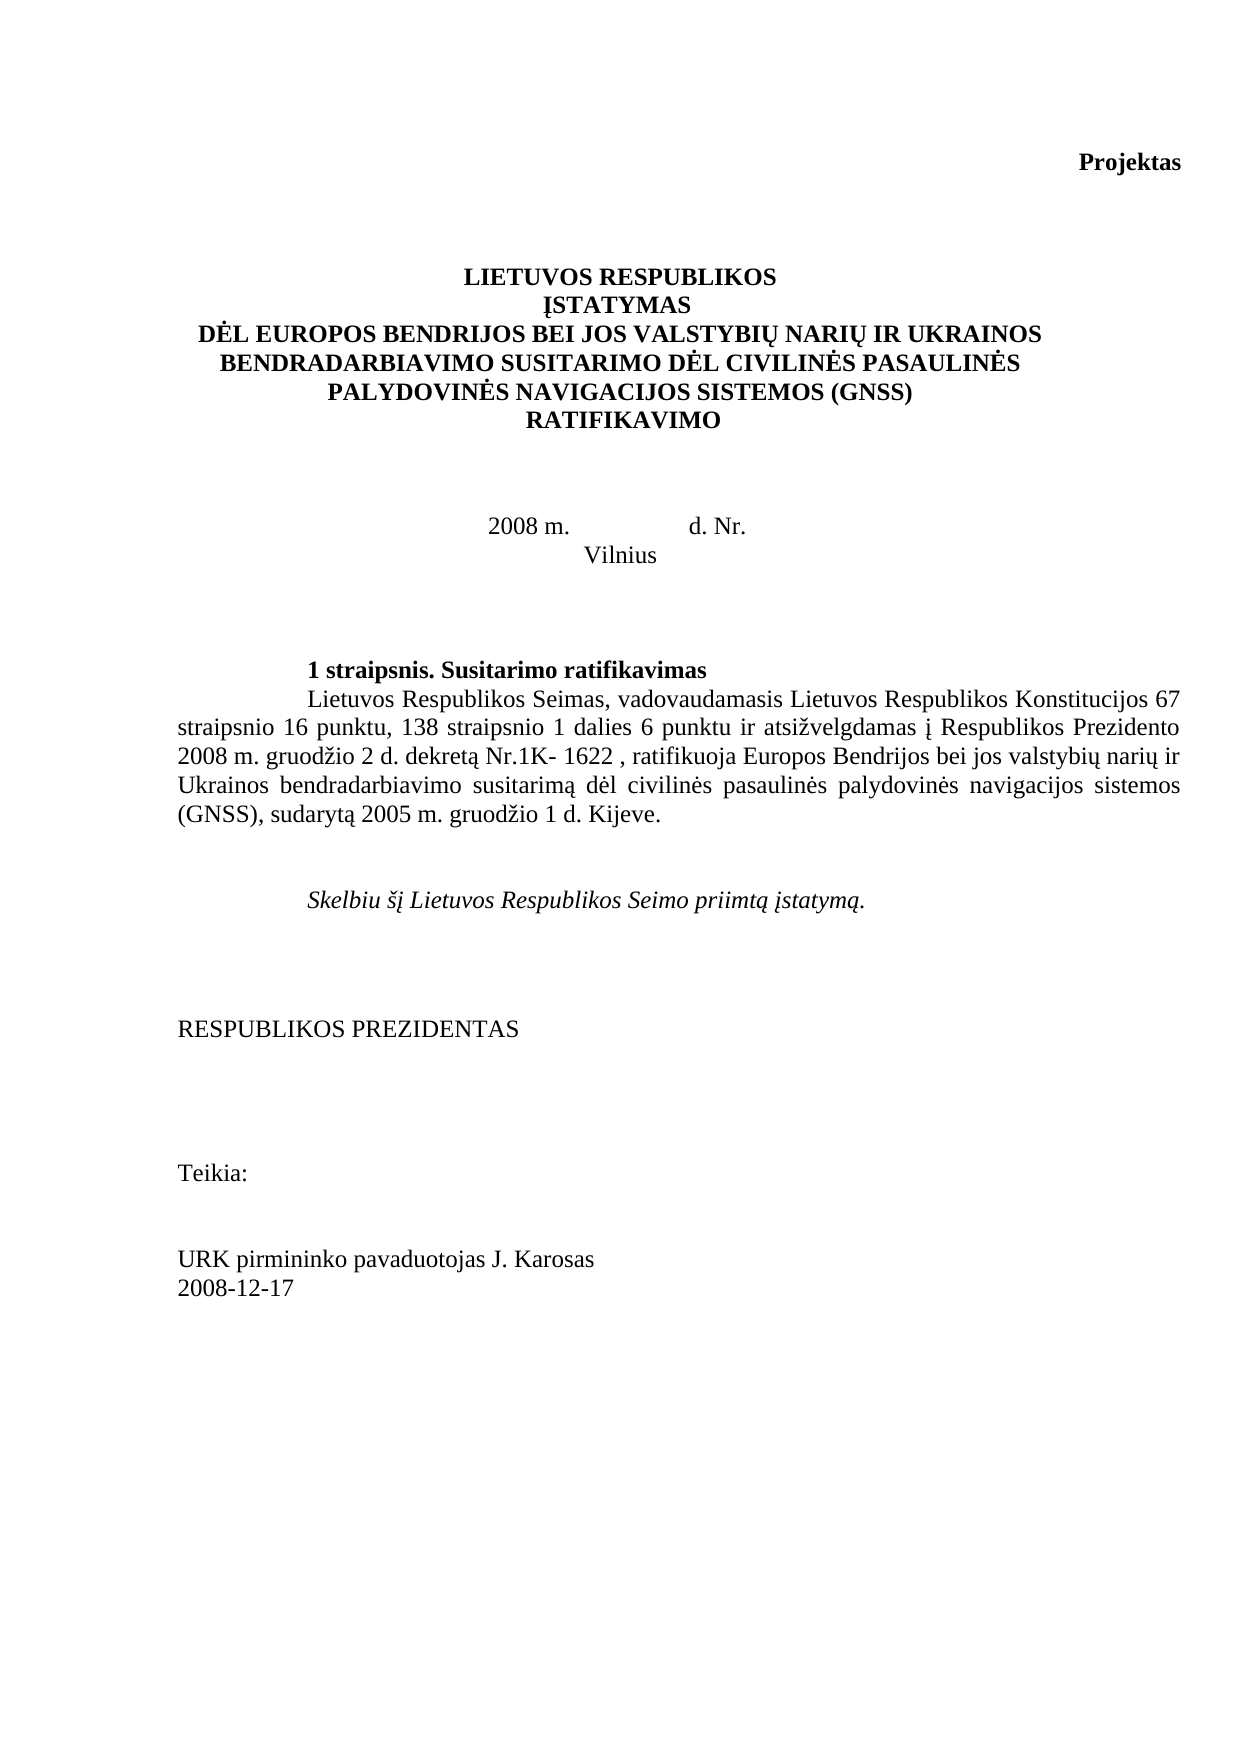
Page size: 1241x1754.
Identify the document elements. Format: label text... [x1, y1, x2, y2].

text Lietuvos Respublikos Seimas, vadovaudamasis Lietuvos Respublikos Konstitucijos 67 straipsnio 16 punktu, 138 straipsnio 1 dalies 6 punktu ir atsižvelgdamas į Respublikos Prezidento 2008 m. gruodžio 2 d. dekretą Nr.1K- 1622 , ratifikuoja Europos Bendrijos bei jos valstybių narių ir Ukrainos bendradarbiavimo susitarimą dėl civilinės pasaulinės palydovinės navigacijos sistemos (GNSS), sudarytą 2005 m. gruodžio 1 d. Kijeve. [177, 684, 1181, 827]
text LIETUVOS RESPUBLIKOS [177, 262, 1063, 291]
text URK pirmininko pavaduotojas J. Karosas [177, 1244, 1181, 1273]
text RESPUBLIKOS PREZIDENTAS [177, 1014, 1181, 1043]
text Skelbiu šį Lietuvos Respublikos Seimo priimtą įstatymą. [177, 885, 1181, 914]
text 2008 m. d. Nr. [177, 511, 1063, 540]
text 1 straipsnis. Susitarimo ratifikavimas [177, 655, 1181, 684]
text RATIFIKAVIMO [177, 406, 1063, 434]
text ĮSTATYMAS [177, 291, 1063, 319]
text Vilnius [177, 540, 1063, 569]
text Teikia: [177, 1158, 1181, 1187]
text DĖL EUROPOS BENDRIJOS BEI JOS VALSTYBIŲ NARIŲ IR UKRAINOS BENDRADARBIAVIMO SUSITARIMO DĖL CIVILINĖS PASAULINĖS PALYDOVINĖS NAVIGACIJOS SISTEMOS (GNSS) [177, 319, 1063, 406]
text 2008-12-17 [177, 1273, 1181, 1302]
text Projektas [177, 147, 1181, 176]
